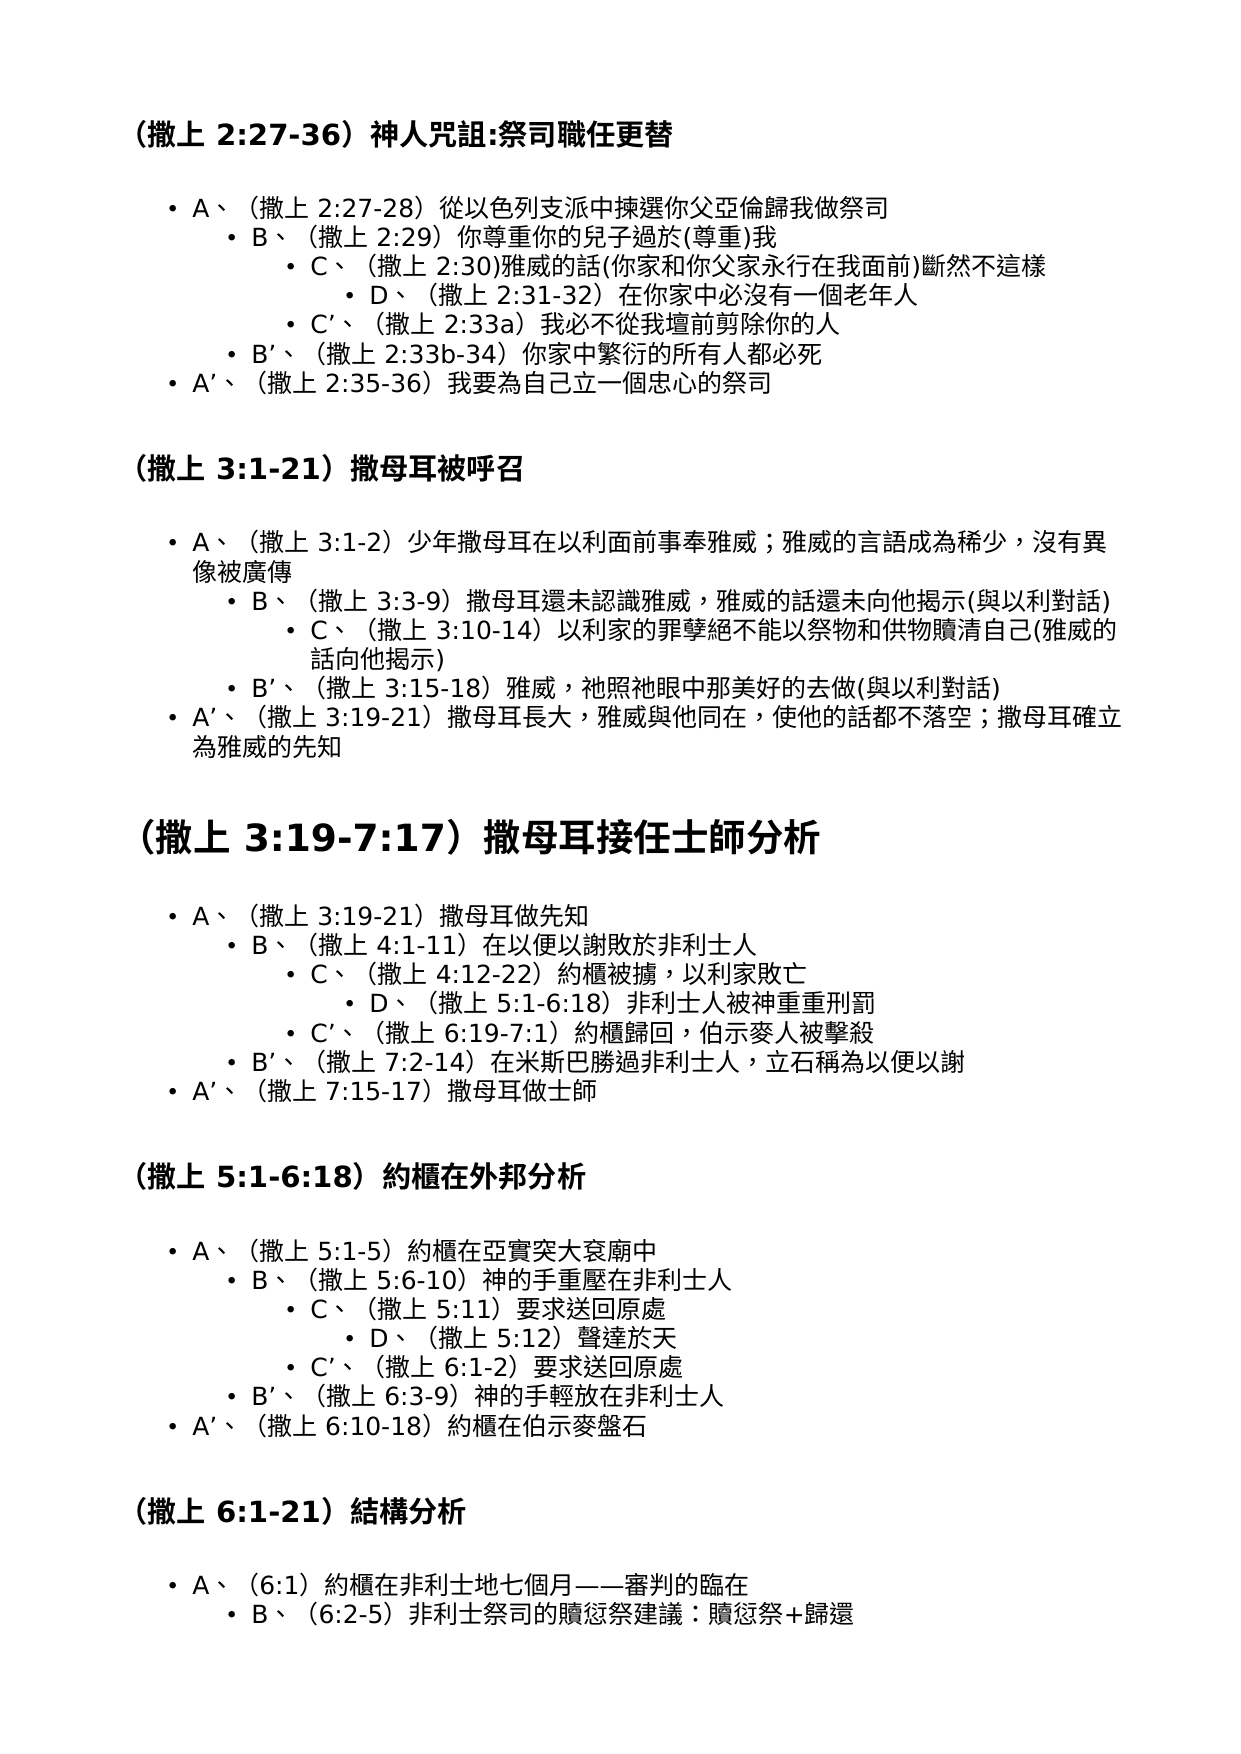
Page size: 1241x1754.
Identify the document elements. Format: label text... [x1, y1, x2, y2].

subtitle （撒上 3:1-21）撒母耳被呼召 [118, 453, 1122, 487]
list B、（撒上 5:6-10）神的手重壓在非利士人 [236, 1266, 1122, 1295]
list A、（撒上 3:19-21）撒母耳做先知 [177, 902, 1122, 931]
list C’、（撒上 6:1-2）要求送回原處 [295, 1353, 1122, 1382]
list B、（撒上 4:1-11）在以便以謝敗於非利士人 [236, 931, 1122, 960]
list A’、（撒上 3:19-21）撒母耳長大，雅威與他同在，使他的話都不落空；撒母耳確立為雅威的先知 [177, 704, 1122, 762]
list A、（撒上 2:27-28）從以色列支派中揀選你父亞倫歸我做祭司 [177, 194, 1122, 223]
list D、（撒上 5:12）聲達於天 [354, 1324, 1122, 1353]
list D、（撒上 2:31-32）在你家中必沒有一個老年人 [354, 282, 1122, 311]
list B’、（撒上 7:2-14）在米斯巴勝過非利士人，立石稱為以便以謝 [236, 1048, 1122, 1077]
list B、（撒上 3:3-9）撒母耳還未認識雅威，雅威的話還未向他揭示(與以利對話) [236, 587, 1122, 616]
list B’、（撒上 6:3-9）神的手輕放在非利士人 [236, 1382, 1122, 1412]
list C’、（撒上 2:33a）我必不從我壇前剪除你的人 [295, 311, 1122, 340]
list A’、（撒上 6:10-18）約櫃在伯示麥盤石 [177, 1412, 1122, 1441]
subtitle （撒上 2:27-36）神人咒詛:祭司職任更替 [118, 118, 1122, 152]
subtitle （撒上 3:19-7:17）撒母耳接任士師分析 [118, 816, 1122, 860]
list D、（撒上 5:1-6:18）非利士人被神重重刑罰 [354, 989, 1122, 1019]
list A、（撒上 3:1-2）少年撒母耳在以利面前事奉雅威；雅威的言語成為稀少，沒有異像被廣傳 [177, 529, 1122, 587]
list B、（撒上 2:29）你尊重你的兒子過於(尊重)我 [236, 223, 1122, 252]
list C’、（撒上 6:19-7:1）約櫃歸回，伯示麥人被擊殺 [295, 1019, 1122, 1048]
list A’、（撒上 7:15-17）撒母耳做士師 [177, 1077, 1122, 1106]
list B’、（撒上 3:15-18）雅威，祂照祂眼中那美好的去做(與以利對話) [236, 674, 1122, 704]
list B、（6:2-5）非利士祭司的贖愆祭建議：贖愆祭+歸還 [236, 1600, 1122, 1629]
subtitle （撒上 6:1-21）結構分析 [118, 1495, 1122, 1529]
list A、（6:1）約櫃在非利士地七個月——審判的臨在 [177, 1571, 1122, 1600]
list C、（撒上 2:30)雅威的話(你家和你父家永行在我面前)斷然不這樣 [295, 252, 1122, 282]
list C、（撒上 3:10-14）以利家的罪孽絕不能以祭物和供物贖清自己(雅威的話向他揭示) [295, 616, 1122, 674]
list A’、（撒上 2:35-36）我要為自己立一個忠心的祭司 [177, 369, 1122, 398]
list A、（撒上 5:1-5）約櫃在亞實突大袞廟中 [177, 1237, 1122, 1266]
list C、（撒上 4:12-22）約櫃被擄，以利家敗亡 [295, 960, 1122, 989]
list B’、（撒上 2:33b-34）你家中繁衍的所有人都必死 [236, 340, 1122, 369]
subtitle （撒上 5:1-6:18）約櫃在外邦分析 [118, 1161, 1122, 1195]
list C、（撒上 5:11）要求送回原處 [295, 1295, 1122, 1324]
